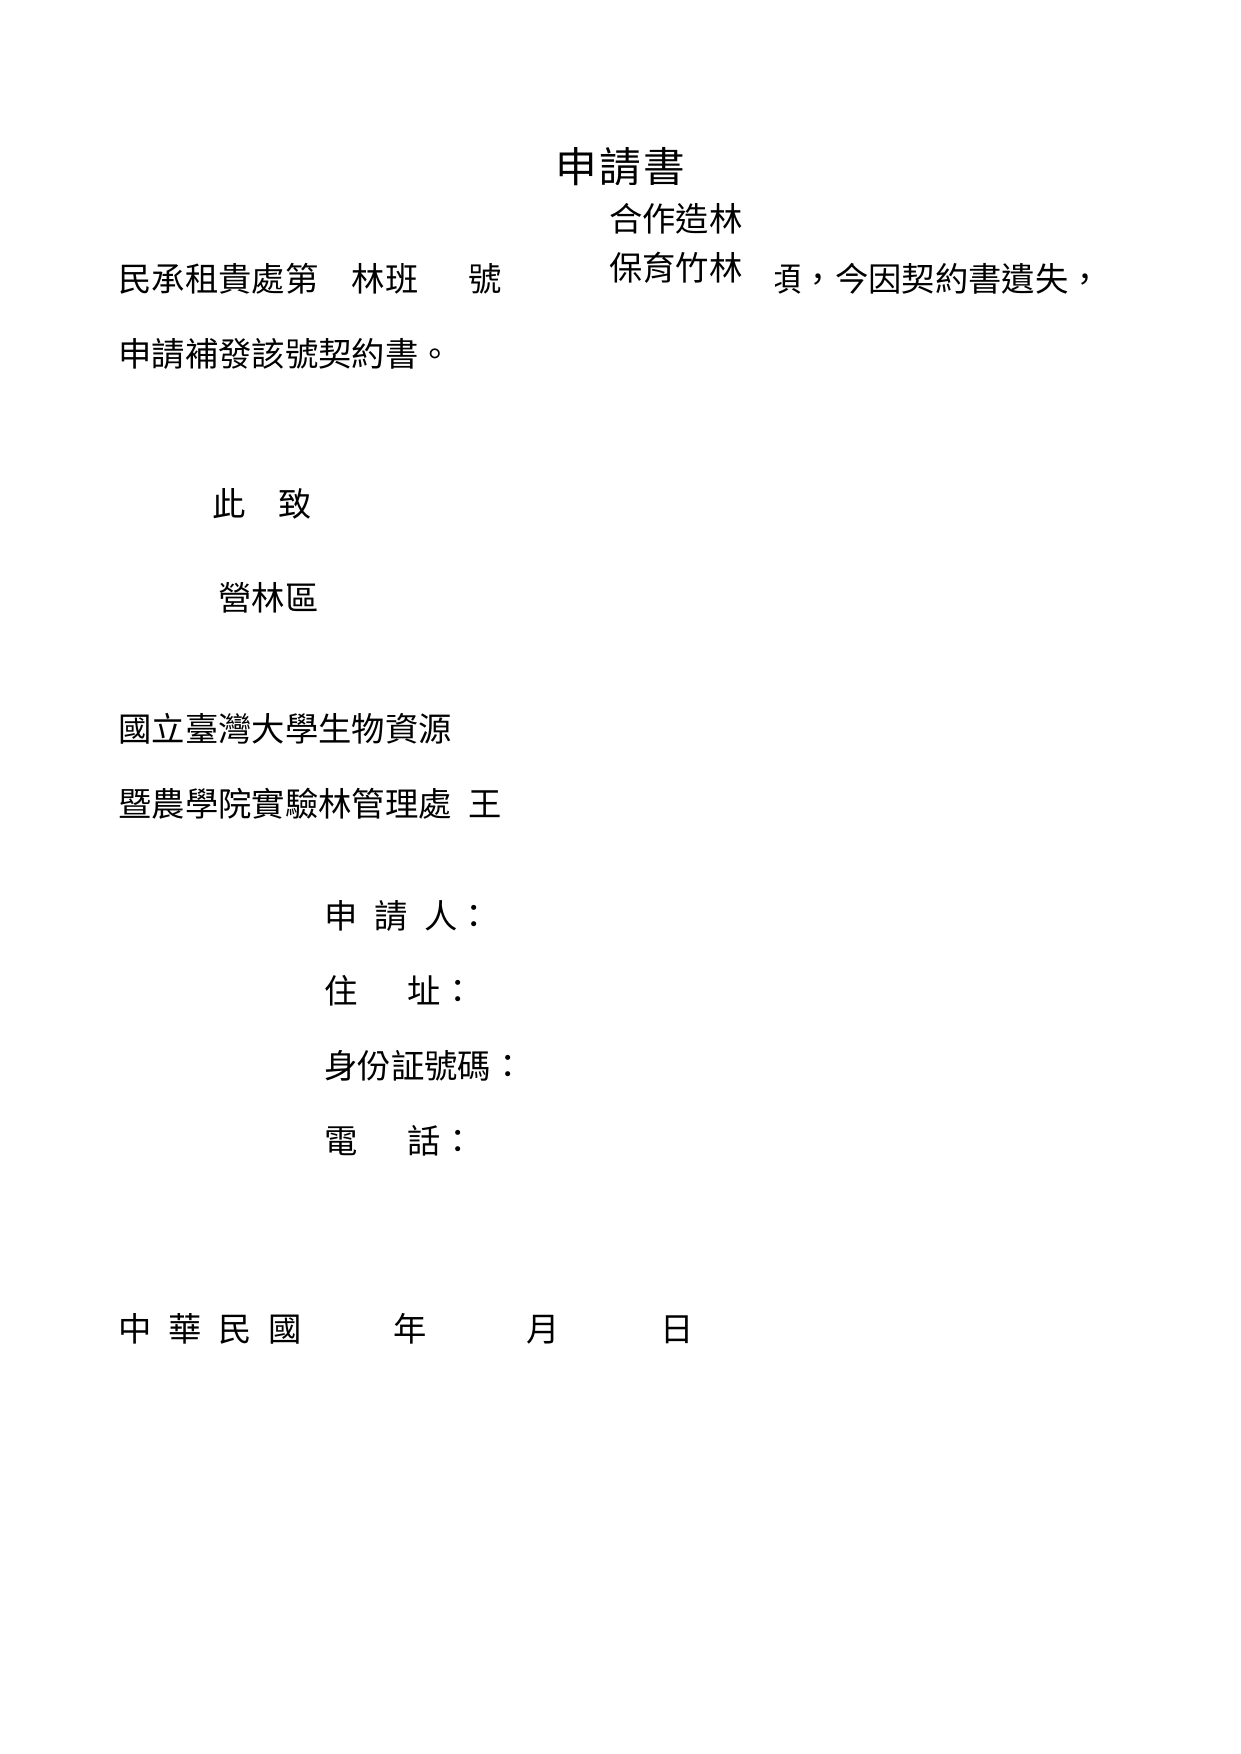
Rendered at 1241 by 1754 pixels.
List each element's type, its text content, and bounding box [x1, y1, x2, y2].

text 民承租貴處第 林班 號 面積 公頃，今因契約書遺失，申請補發該號契約書。 [118, 239, 1122, 389]
text 申 請 人： [324, 877, 1122, 952]
text 此 致 [118, 464, 1122, 539]
text 中 華 民 國 年 月 日 [118, 1289, 1122, 1364]
text 身份証號碼： [324, 1027, 1122, 1102]
text 保育竹林 [609, 241, 760, 289]
text 合作造林 [609, 193, 760, 241]
text 暨農學院實驗林管理處 王 [118, 764, 1122, 839]
text 國立臺灣大學生物資源 [118, 689, 1122, 764]
text 申請書 [118, 127, 1122, 337]
text 電 話： [324, 1102, 1122, 1177]
text 住 址： [324, 952, 1122, 1027]
text 營林區 [118, 558, 1122, 633]
